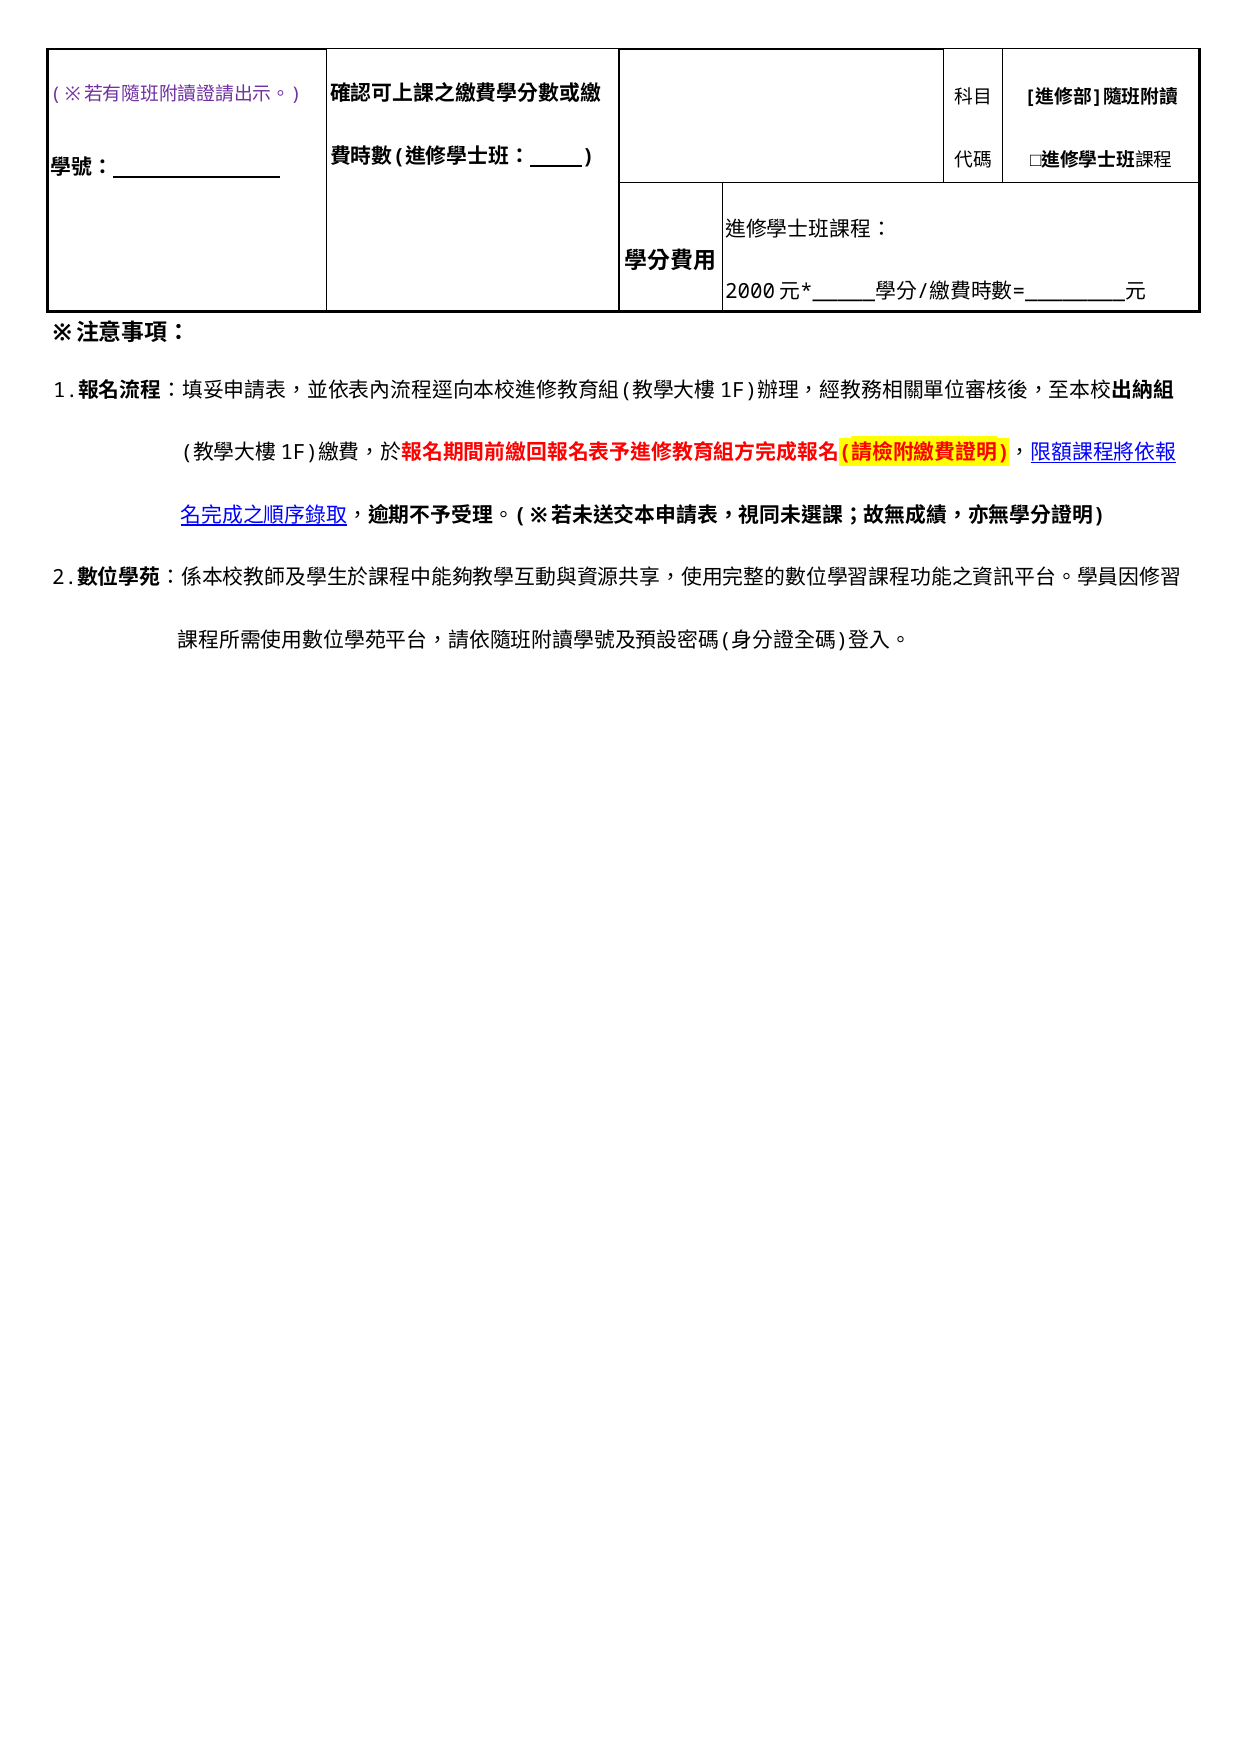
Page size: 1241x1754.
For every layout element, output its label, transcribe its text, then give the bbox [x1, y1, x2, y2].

text 2.數位學苑：係本校教師及學生於課程中能夠教學互動與資源共享，使用完整的數位學習課程功能之資訊平台。學員因修習課程所需使用數位學苑平台，請依隨班附讀學號及預設密碼(身分證全碼)登入。 [52, 534, 1196, 659]
table_cell 確認可上課之繳費學分數或繳費時數(進修學士班： ) [327, 49, 618, 310]
table_cell 科目代碼 [944, 49, 1002, 182]
text ※注意事項： [48, 313, 1196, 347]
table_cell [進修部]隨班附讀 □進修學士班課程 [1003, 49, 1198, 182]
table_cell 學分費用 [620, 183, 722, 310]
table_cell [620, 50, 943, 182]
table_cell (※若有隨班附讀證請出示。) 學號： [49, 50, 326, 310]
table_cell 進修學士班課程： 2000元*_____學分/繳費時數=________元 [723, 183, 1198, 310]
text 1.報名流程：填妥申請表，並依表內流程逕向本校進修教育組(教學大樓1F)辦理，經教務相關單位審核後，至本校出納組(教學大樓1F)繳費，於報名期間前繳回報名表予進修教育組方完成報名(請檢附繳費證明)，限額課程將依報名完成之順序錄取，逾期不予受理。(※若未送交本申請表，視同未選課；故無成績，亦無學分證明) [53, 347, 1196, 534]
